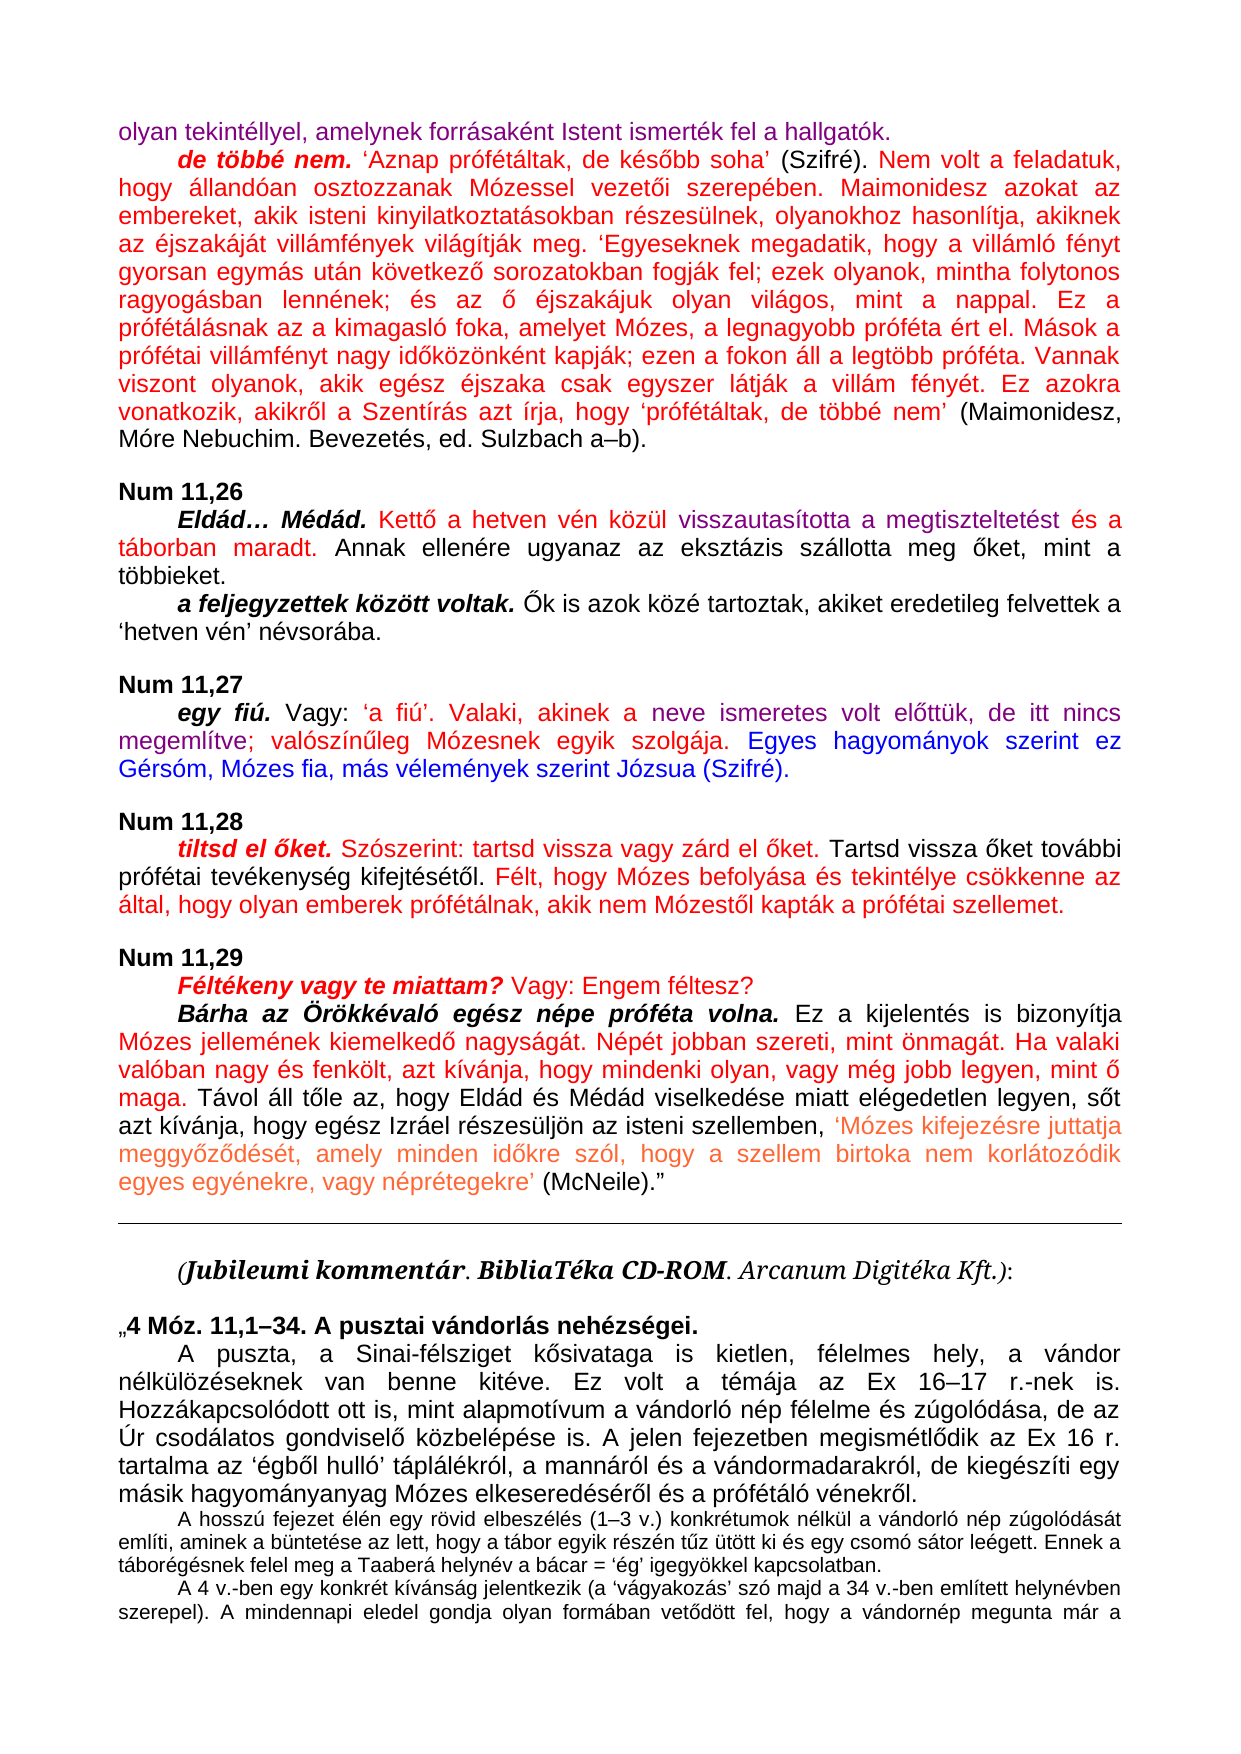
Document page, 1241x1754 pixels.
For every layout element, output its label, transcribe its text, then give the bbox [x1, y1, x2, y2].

text Féltékeny vagy te miattam? Vagy: Engem féltesz? [118, 972, 1122, 1000]
text a feljegyzettek között voltak. Ők is azok közé tartoztak, akiket eredetileg felvettek a ‘hetven vén’ névsorába. [118, 590, 1122, 646]
text Eldád… Médád. Kettő a hetven vén közül visszautasította a megtiszteltetést és a táborban maradt. Annak ellenére ugyanaz az eksztázis szállotta meg őket, mint a többieket. [118, 506, 1122, 590]
text Num 11,26 [118, 478, 1122, 506]
text de többé nem. ‘Aznap prófétáltak, de később soha’ (Szifré). Nem volt a feladatuk, hogy állandóan osztozzanak Mózessel vezetői szerepében. Maimonidesz azokat az embereket, akik isteni kinyilatkoztatásokban részesülnek, olyanokhoz hasonlítja, akiknek az éjszakáját villámfények világítják meg. ‘Egyeseknek megadatik, hogy a villámló fényt gyorsan egymás után következő sorozatokban fogják fel; ezek olyanok, mintha folytonos ragyogásban lennének; és az ő éjszakájuk olyan világos, mint a nappal. Ez a prófétálásnak az a kimagasló foka, amelyet Mózes, a legnagyobb próféta ért el. Mások a prófétai villámfényt nagy időközönként kapják; ezen a fokon áll a legtöbb próféta. Vannak viszont olyanok, akik egész éjszaka csak egyszer látják a villám fényét. Ez azokra vonatkozik, akikről a Szentírás azt írja, hogy ‘prófétáltak, de többé nem’ (Maimonidesz, Móre Nebuchim. Bevezetés, ed. Sulzbach a–b). [118, 146, 1122, 453]
text olyan tekintéllyel, amelynek forrásaként Istent ismerték fel a hallgatók. [118, 118, 1122, 146]
text A puszta, a Sinai-félsziget kősivataga is kietlen, félelmes hely, a vándor nélkülözéseknek van benne kitéve. Ez volt a témája az Ex 16–17 r.-nek is. Hozzákapcsolódott ott is, mint alapmotívum a vándorló nép félelme és zúgolódása, de az Úr csodálatos gondviselő közbelépése is. A jelen fejezetben megismétlődik az Ex 16 r. tartalma az ‘égből hulló’ táplálékról, a mannáról és a vándormadarakról, de kiegészíti egy másik hagyományanyag Mózes elkeseredéséről és a prófétáló vénekről. [118, 1340, 1122, 1507]
text egy fiú. Vagy: ‘a fiú’. Valaki, akinek a neve ismeretes volt előttük, de itt nincs megemlítve; valószínűleg Mózesnek egyik szolgája. Egyes hagyományok szerint ez Gérsóm, Mózes fia, más vélemények szerint Józsua (Szifré). [118, 698, 1122, 782]
text „4 Móz. 11,1–34. A pusztai vándorlás nehézségei. [118, 1312, 1122, 1340]
text (Jubileumi kommentár. BibliaTéka CD-ROM. Arcanum Digitéka Kft.): [118, 1253, 1122, 1287]
text Num 11,27 [118, 671, 1122, 698]
text Num 11,28 [118, 807, 1122, 835]
text A 4 v.-ben egy konkrét kívánság jelentkezik (a ‘vágyakozás’ szó majd a 34 v.-ben említett helynévben szerepel). A mindennapi eledel gondja olyan formában vetődött fel, hogy a vándornép megunta már a [118, 1577, 1122, 1623]
text tiltsd el őket. Szószerint: tartsd vissza vagy zárd el őket. Tartsd vissza őket további prófétai tevékenység kifejtésétől. Félt, hogy Mózes befolyása és tekintélye csökkenne az által, hogy olyan emberek prófétálnak, akik nem Mózestől kapták a prófétai szellemet. [118, 835, 1122, 919]
text Num 11,29 [118, 944, 1122, 972]
text Bárha az Örökkévaló egész népe próféta volna. Ez a kijelentés is bizonyítja Mózes jellemének kiemelkedő nagyságát. Népét jobban szereti, mint önmagát. Ha valaki valóban nagy és fenkölt, azt kívánja, hogy mindenki olyan, vagy még jobb legyen, mint ő maga. Távol áll tőle az, hogy Eldád és Médád viselkedése miatt elégedetlen legyen, sőt azt kívánja, hogy egész Izráel részesüljön az isteni szellemben, ‘Mózes kifejezésre juttatja meggyőződését, amely minden időkre szól, hogy a szellem birtoka nem korlátozódik egyes egyénekre, vagy néprétegekre’ (McNeile).” [118, 1000, 1122, 1195]
text A hosszú fejezet élén egy rövid elbeszélés (1–3 v.) konkrétumok nélkül a vándorló nép zúgolódását említi, aminek a büntetése az lett, hogy a tábor egyik részén tűz ütött ki és egy csomó sátor leégett. Ennek a táborégésnek felel meg a Taaberá helynév a bácar = ‘ég’ igegyökkel kapcsolatban. [118, 1507, 1122, 1577]
